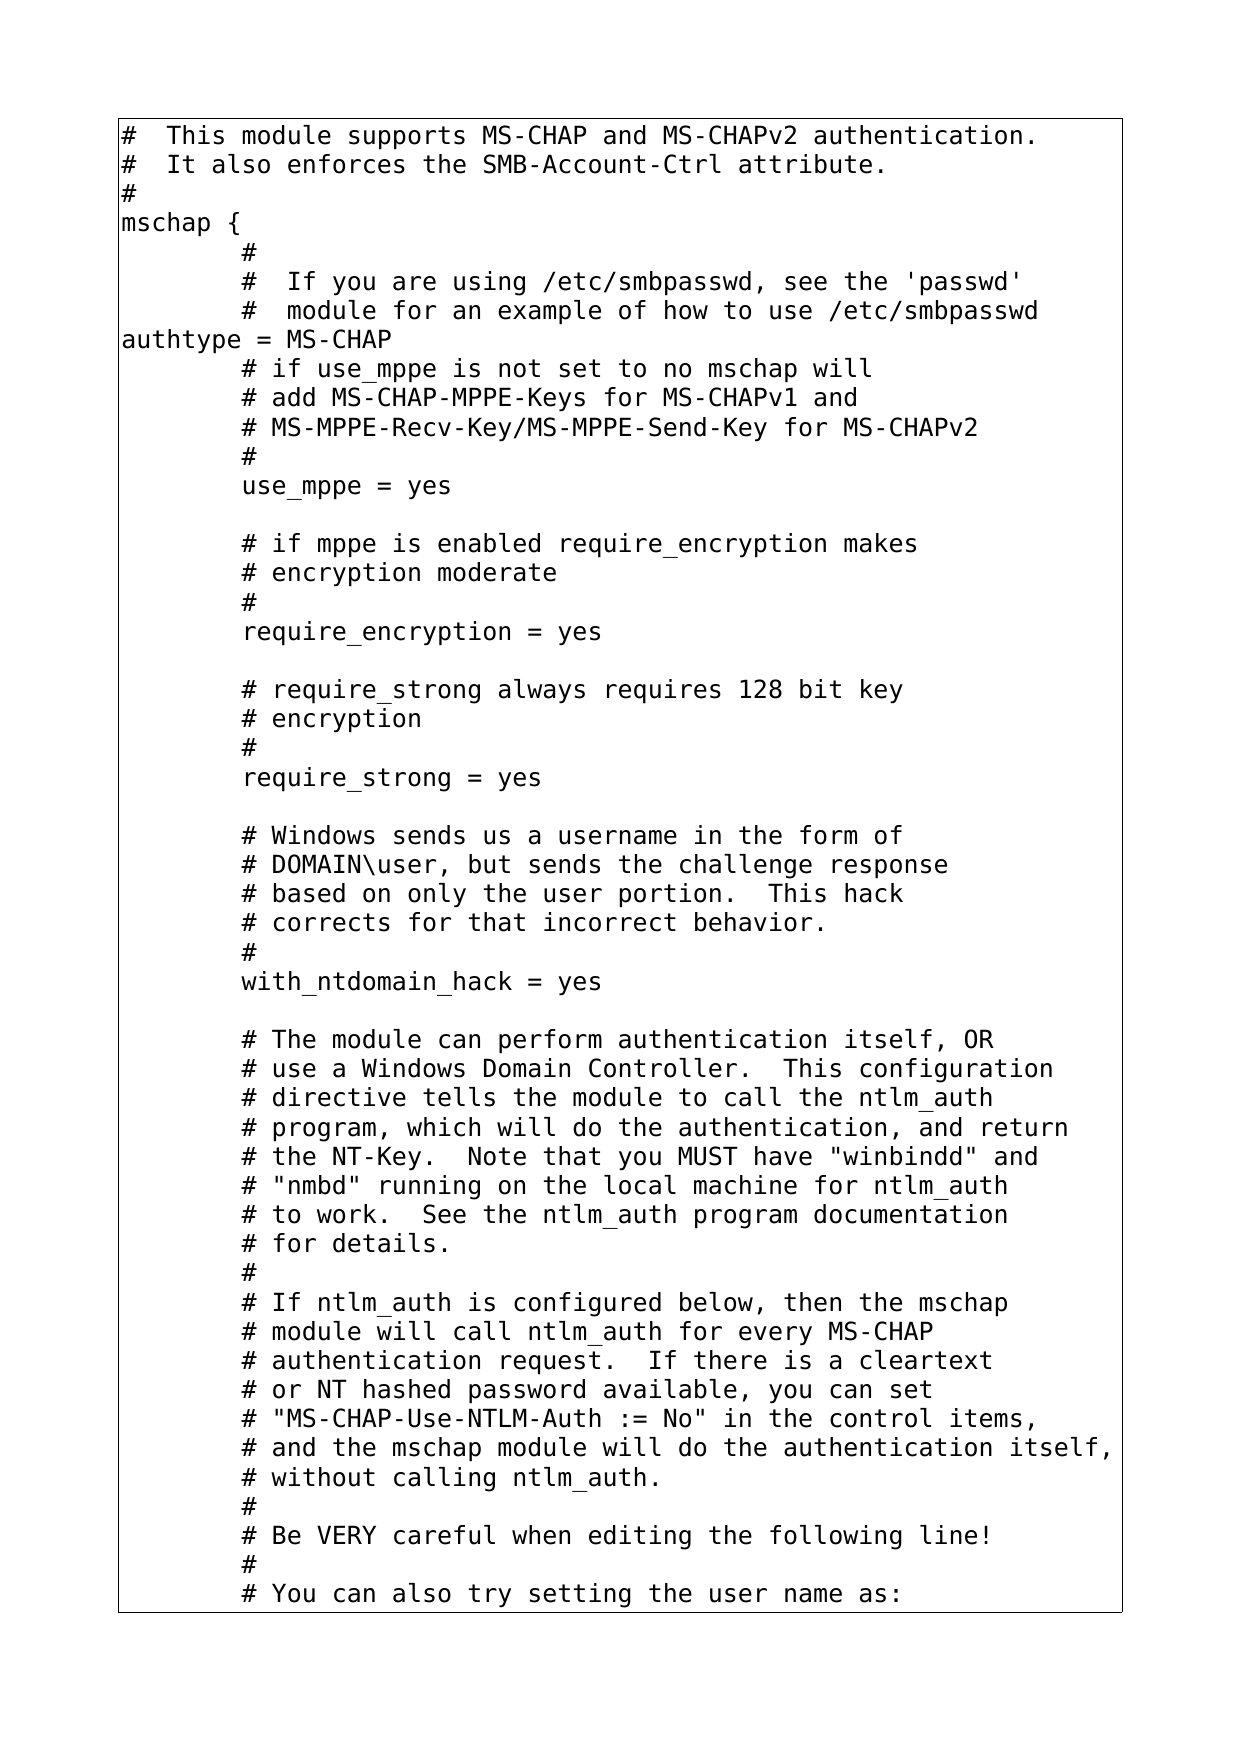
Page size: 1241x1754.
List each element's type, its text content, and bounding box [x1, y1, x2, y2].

table_header # This module supports MS-CHAP and MS-CHAPv2 authentication. # It also enforces the SMB-Account-Ctrl attribute. # mschap { # # If you are using /etc/smbpasswd, see the 'passwd' # module for an example of how to use /etc/smbpasswd authtype = MS-CHAP # if use_mppe is not set to no mschap will # add MS-CHAP-MPPE-Keys for MS-CHAPv1 and # MS-MPPE-Recv-Key/MS-MPPE-Send-Key for MS-CHAPv2 # use_mppe = yes # if mppe is enabled require_encryption makes # encryption moderate # require_encryption = yes # require_strong always requires 128 bit key # encryption # require_strong = yes # Windows sends us a username in the form of # DOMAIN\user, but sends the challenge response # based on only the user portion. This hack # corrects for that incorrect behavior. # with_ntdomain_hack = yes # The module can perform authentication itself, OR # use a Windows Domain Controller. This configuration # directive tells the module to call the ntlm_auth # program, which will do the authentication, and return # the NT-Key. Note that you MUST have "winbindd" and # "nmbd" running on the local machine for ntlm_auth # to work. See the ntlm_auth program documentation # for details. # # If ntlm_auth is configured below, then the mschap # module will call ntlm_auth for every MS-CHAP # authentication request. If there is a cleartext # or NT hashed password available, you can set # "MS-CHAP-Use-NTLM-Auth := No" in the control items, # and the mschap module will do the authentication itself, # without calling ntlm_auth. # # Be VERY careful when editing the following line! # # You can also try setting the user name as: [119, 119, 1122, 1612]
